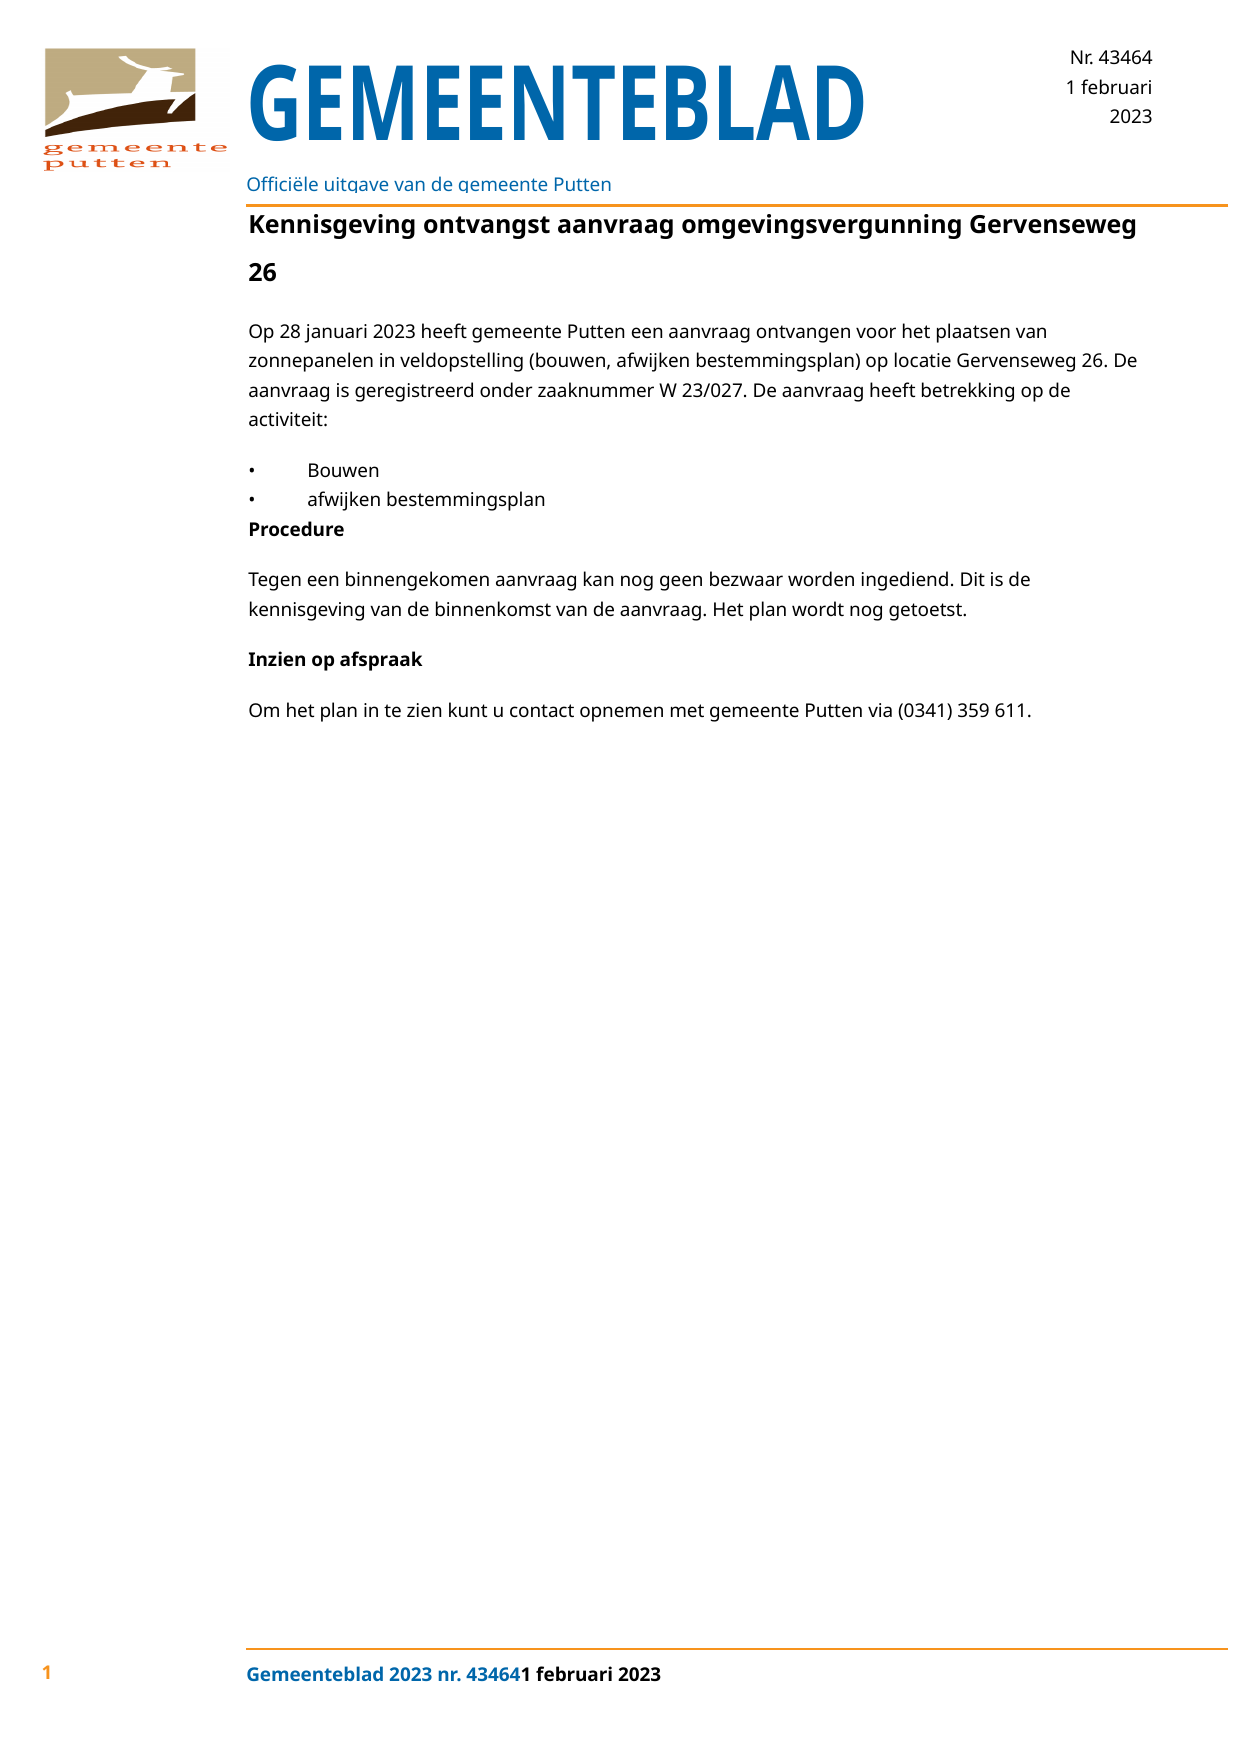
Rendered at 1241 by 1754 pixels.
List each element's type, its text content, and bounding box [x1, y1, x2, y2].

text Inzien op afspraak [248, 647, 1152, 672]
text Om het plan in te zien kunt u contact opnemen met gemeente Putten via (0341) 359 611. [248, 697, 1152, 723]
list Bouwen [248, 457, 1152, 483]
picture [41, 47, 231, 172]
text Procedure [248, 516, 1152, 542]
list afwijken bestemmingsplan [248, 487, 1152, 512]
text Op 28 januari 2023 heeft gemeente Putten een aanvraag ontvangen voor het plaatsen van zonnepanelen in veldopstelling (bouwen, afwijken bestemmingsplan) op locatie Gervenseweg 26. De aanvraag is geregistreerd onder zaaknummer W 23/027. De aanvraag heeft betrekking op de activiteit: [248, 318, 1152, 432]
text Tegen een binnengekomen aanvraag kan nog geen bezwaar worden ingediend. Dit is de kennisgeving van de binnenkomst van de aanvraag. Het plan wordt nog getoetst. [248, 567, 1152, 622]
text Kennisgeving ontvangst aanvraag omgevingsvergunning Gervenseweg 26 [248, 207, 1152, 288]
